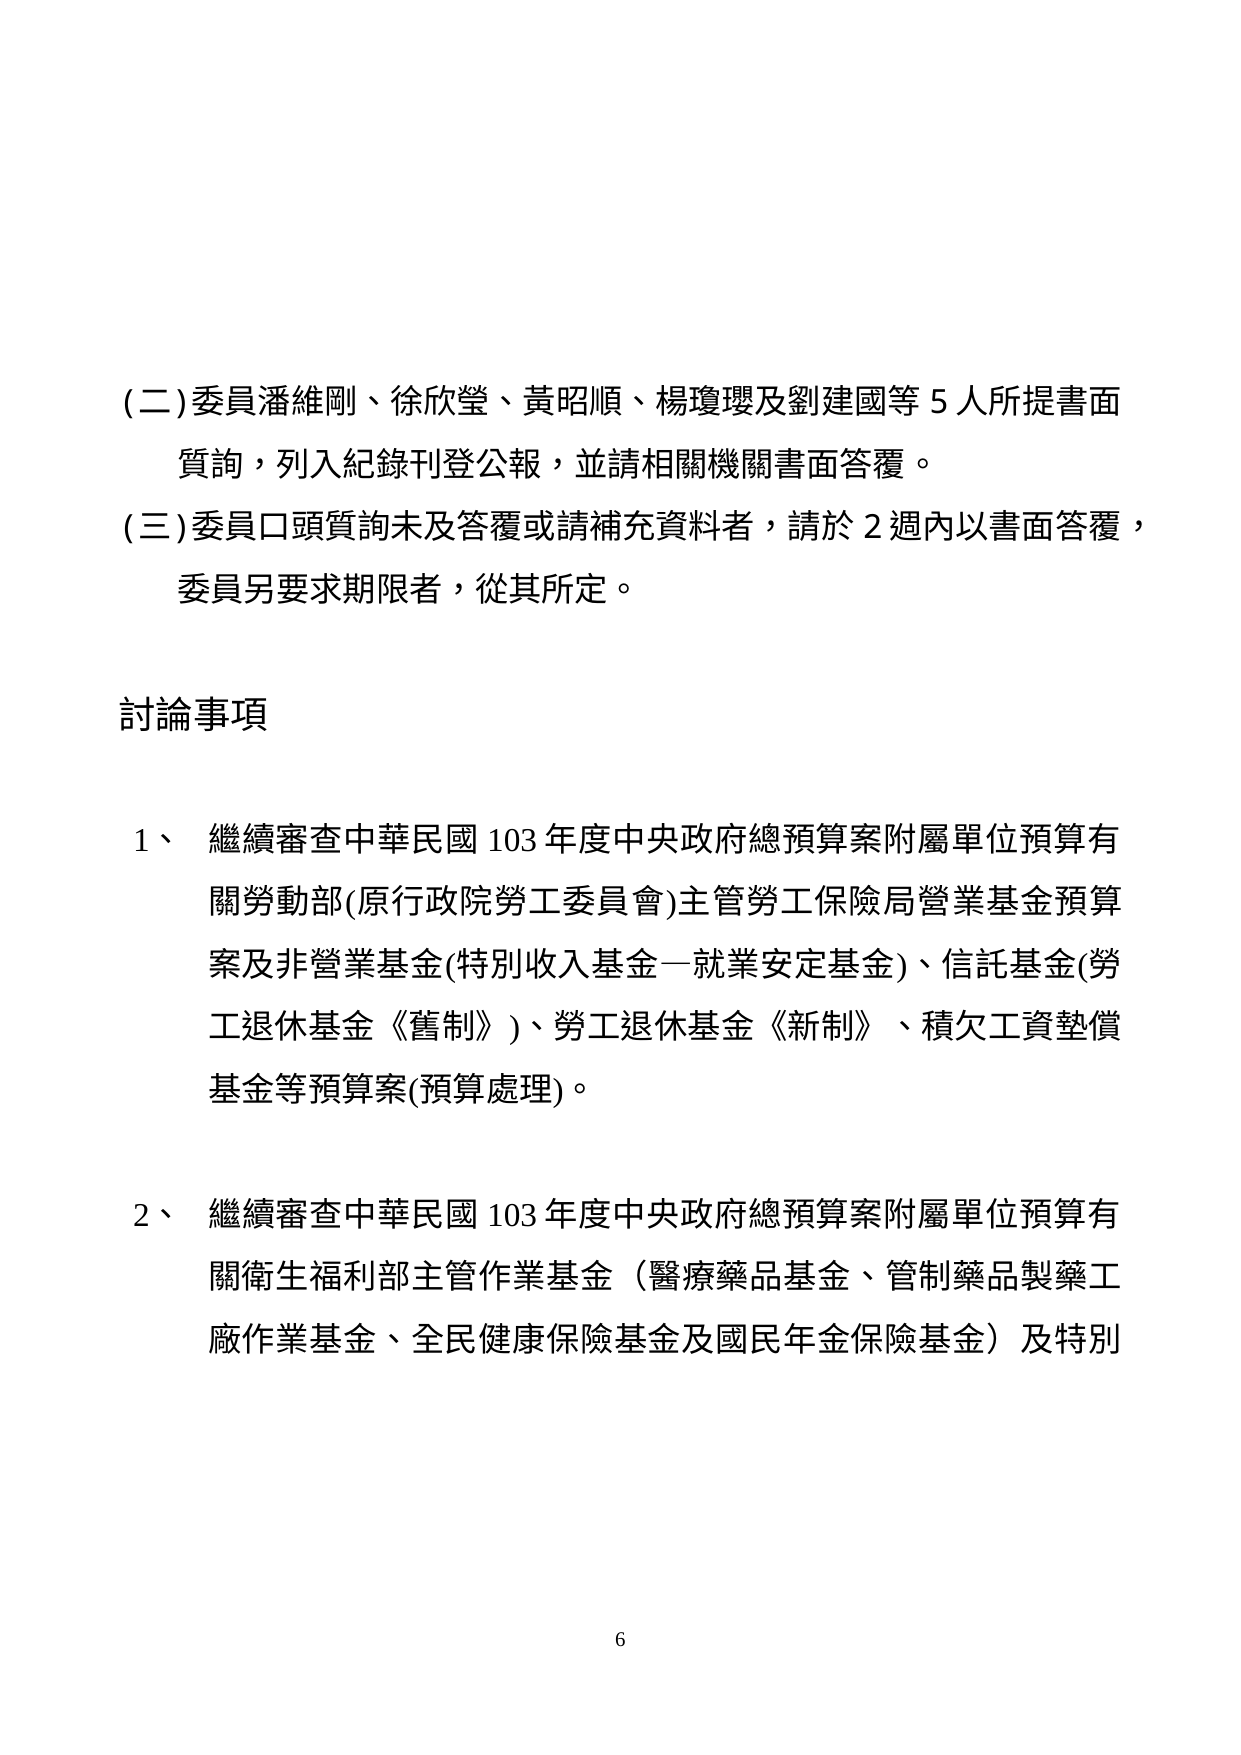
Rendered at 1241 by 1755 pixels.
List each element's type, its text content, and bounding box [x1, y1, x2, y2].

list 繼續審查中華民國103年度中央政府總預算案附屬單位預算有關勞動部(原行政院勞工委員會)主管勞工保險局營業基金預算案及非營業基金(特別收入基金—就業安定基金)、信託基金(勞工退休基金《舊制》)、勞工退休基金《新制》、積欠工資墊償基金等預算案(預算處理)。 [133, 795, 1122, 1108]
text (三)委員口頭質詢未及答覆或請補充資料者，請於2週內以書面答覆，委員另要求期限者，從其所定。 [118, 483, 1122, 608]
text 討論事項 [118, 670, 1122, 733]
list 繼續審查中華民國103年度中央政府總預算案附屬單位預算有關衛生福利部主管作業基金（醫療藥品基金、管制藥品製藥工廠作業基金、全民健康保險基金及國民年金保險基金）及特別 [133, 1170, 1122, 1358]
text (二)委員潘維剛、徐欣瑩、黃昭順、楊瓊瓔及劉建國等5人所提書面質詢，列入紀錄刊登公報，並請相關機關書面答覆。 [118, 358, 1122, 483]
